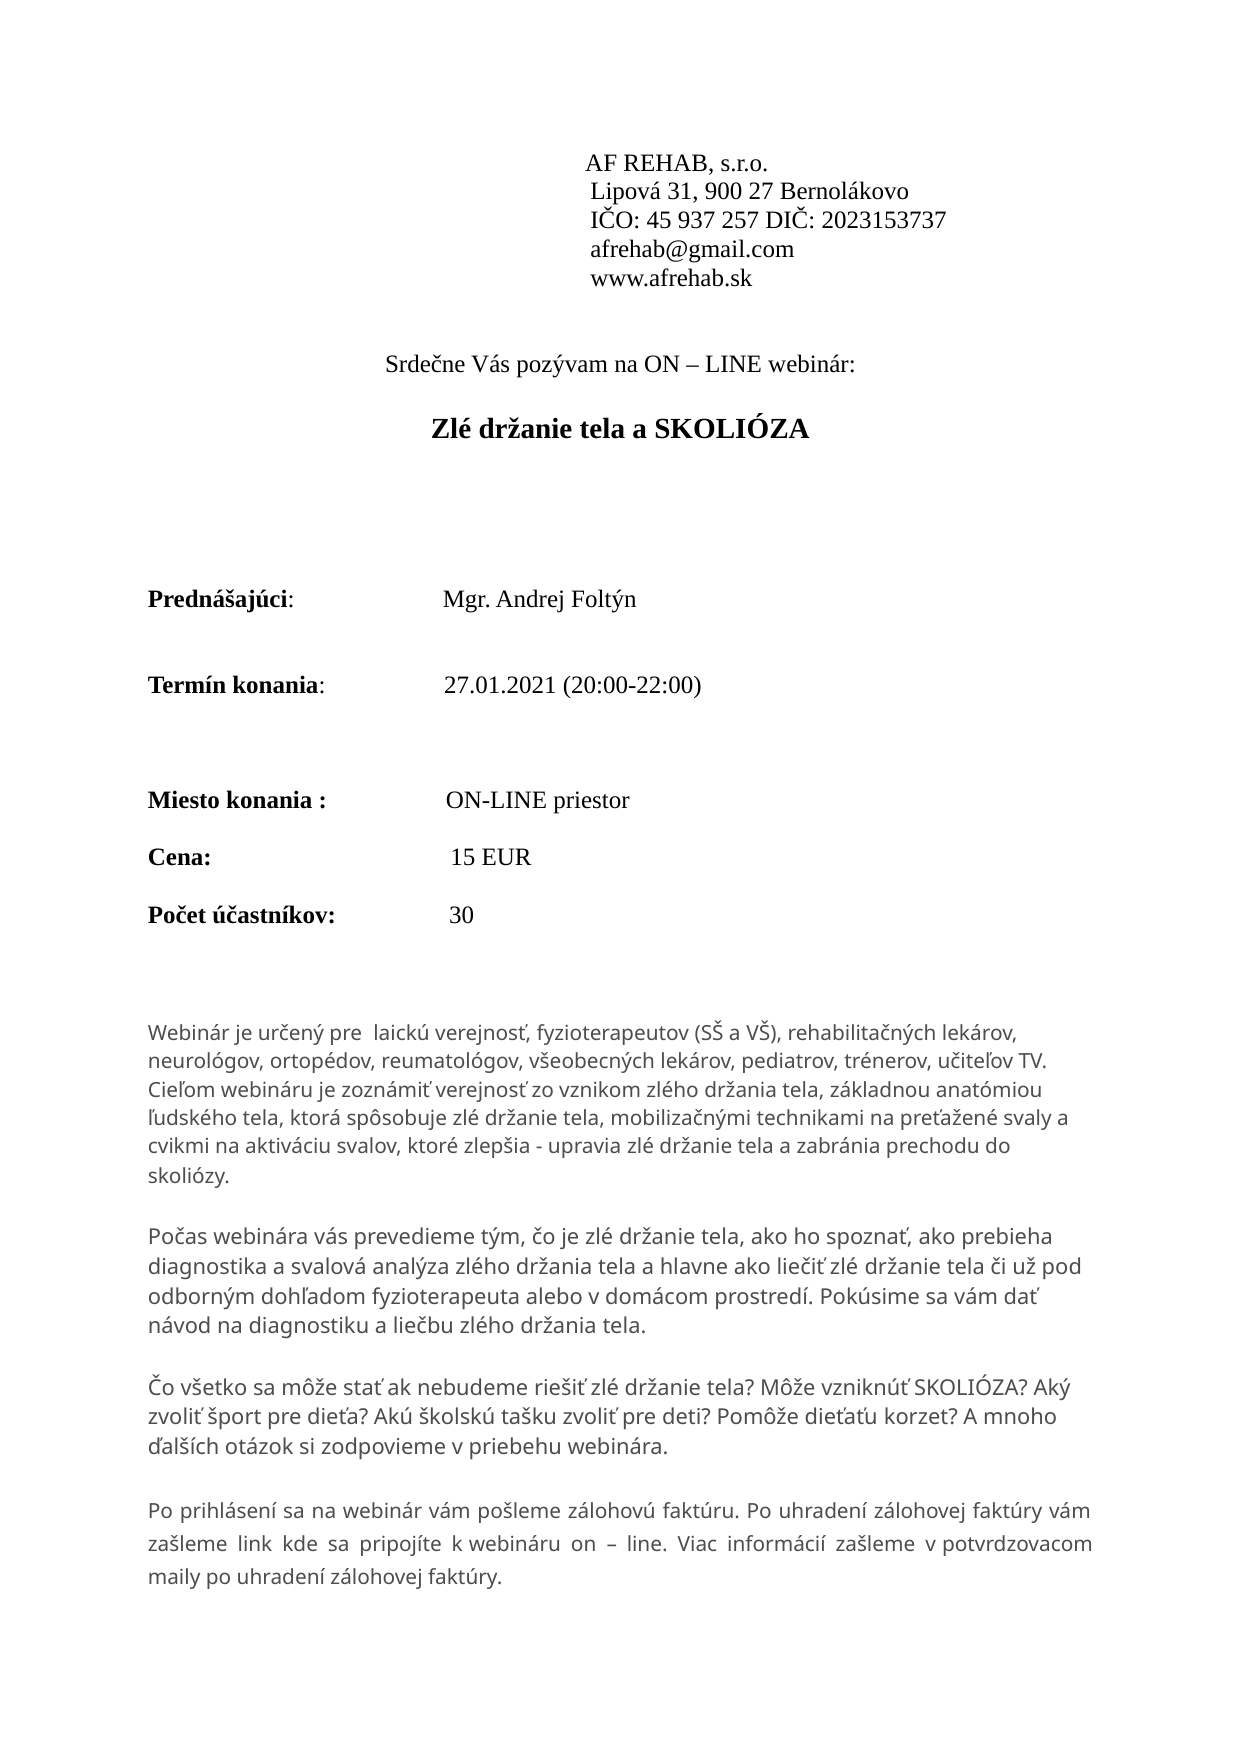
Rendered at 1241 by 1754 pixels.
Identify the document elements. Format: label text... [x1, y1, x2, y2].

text Čo všetko sa môže stať ak nebudeme riešiť zlé držanie tela? Môže vzniknúť SKOLIÓZA? Aký zvoliť šport pre dieťa? Akú školskú tašku zvoliť pre deti? Pomôže dieťaťu korzet? A mnoho ďalších otázok si zodpovieme v priebehu webinára. [148, 1371, 1093, 1461]
text www.afrehab.sk [516, 263, 1093, 291]
text Počet účastníkov: 30 [148, 900, 1093, 929]
text Zlé držanie tela a SKOLIÓZA [148, 411, 1093, 445]
text Počas webinára vás prevedieme tým, čo je zlé držanie tela, ako ho spoznať, ako prebieha diagnostika a svalová analýza zlého držania tela a hlavne ako liečiť zlé držanie tela či už pod odborným dohľadom fyzioterapeuta alebo v domácom prostredí. Pokúsime sa vám dať návod na diagnostiku a liečbu zlého držania tela. [148, 1221, 1093, 1340]
text afrehab@gmail.com [516, 234, 1093, 263]
text Miesto konania : ON-LINE priestor [148, 785, 1093, 814]
text Prednášajúci: Mgr. Andrej Foltýn [148, 584, 1093, 612]
text Cena: 15 EUR [148, 842, 1093, 871]
text AF REHAB, s.r.o. [369, 148, 1093, 176]
text Termín konania: 27.01.2021 (20:00-22:00) [148, 670, 1093, 699]
text Po prihlásení sa na webinár vám pošleme zálohovú faktúru. Po uhradení zálohovej faktúry vám zašleme link kde sa pripojíte k webináru on – line. Viac informácií zašleme v potvrdzovacom maily po uhradení zálohovej faktúry. [148, 1492, 1093, 1591]
text IČO: 45 937 257 DIČ: 2023153737 [516, 205, 1093, 234]
text Srdečne Vás pozývam na ON – LINE webinár: [148, 349, 1093, 378]
text Webinár je určený pre laickú verejnosť, fyzioterapeutov (SŠ a VŠ), rehabilitačných lekárov, neurológov, ortopédov, reumatológov, všeobecných lekárov, pediatrov, trénerov, učiteľov TV. Cieľom webináru je zoznámiť verejnosť zo vznikom zlého držania tela, základnou anatómiou ľudského tela, ktorá spôsobuje zlé držanie tela, mobilizačnými technikami na preťažené svaly a cvikmi na aktiváciu svalov, ktoré zlepšia - upravia zlé držanie tela a zabránia prechodu do skoliózy. [148, 1018, 1093, 1190]
text Lipová 31, 900 27 Bernolákovo [516, 176, 1093, 205]
